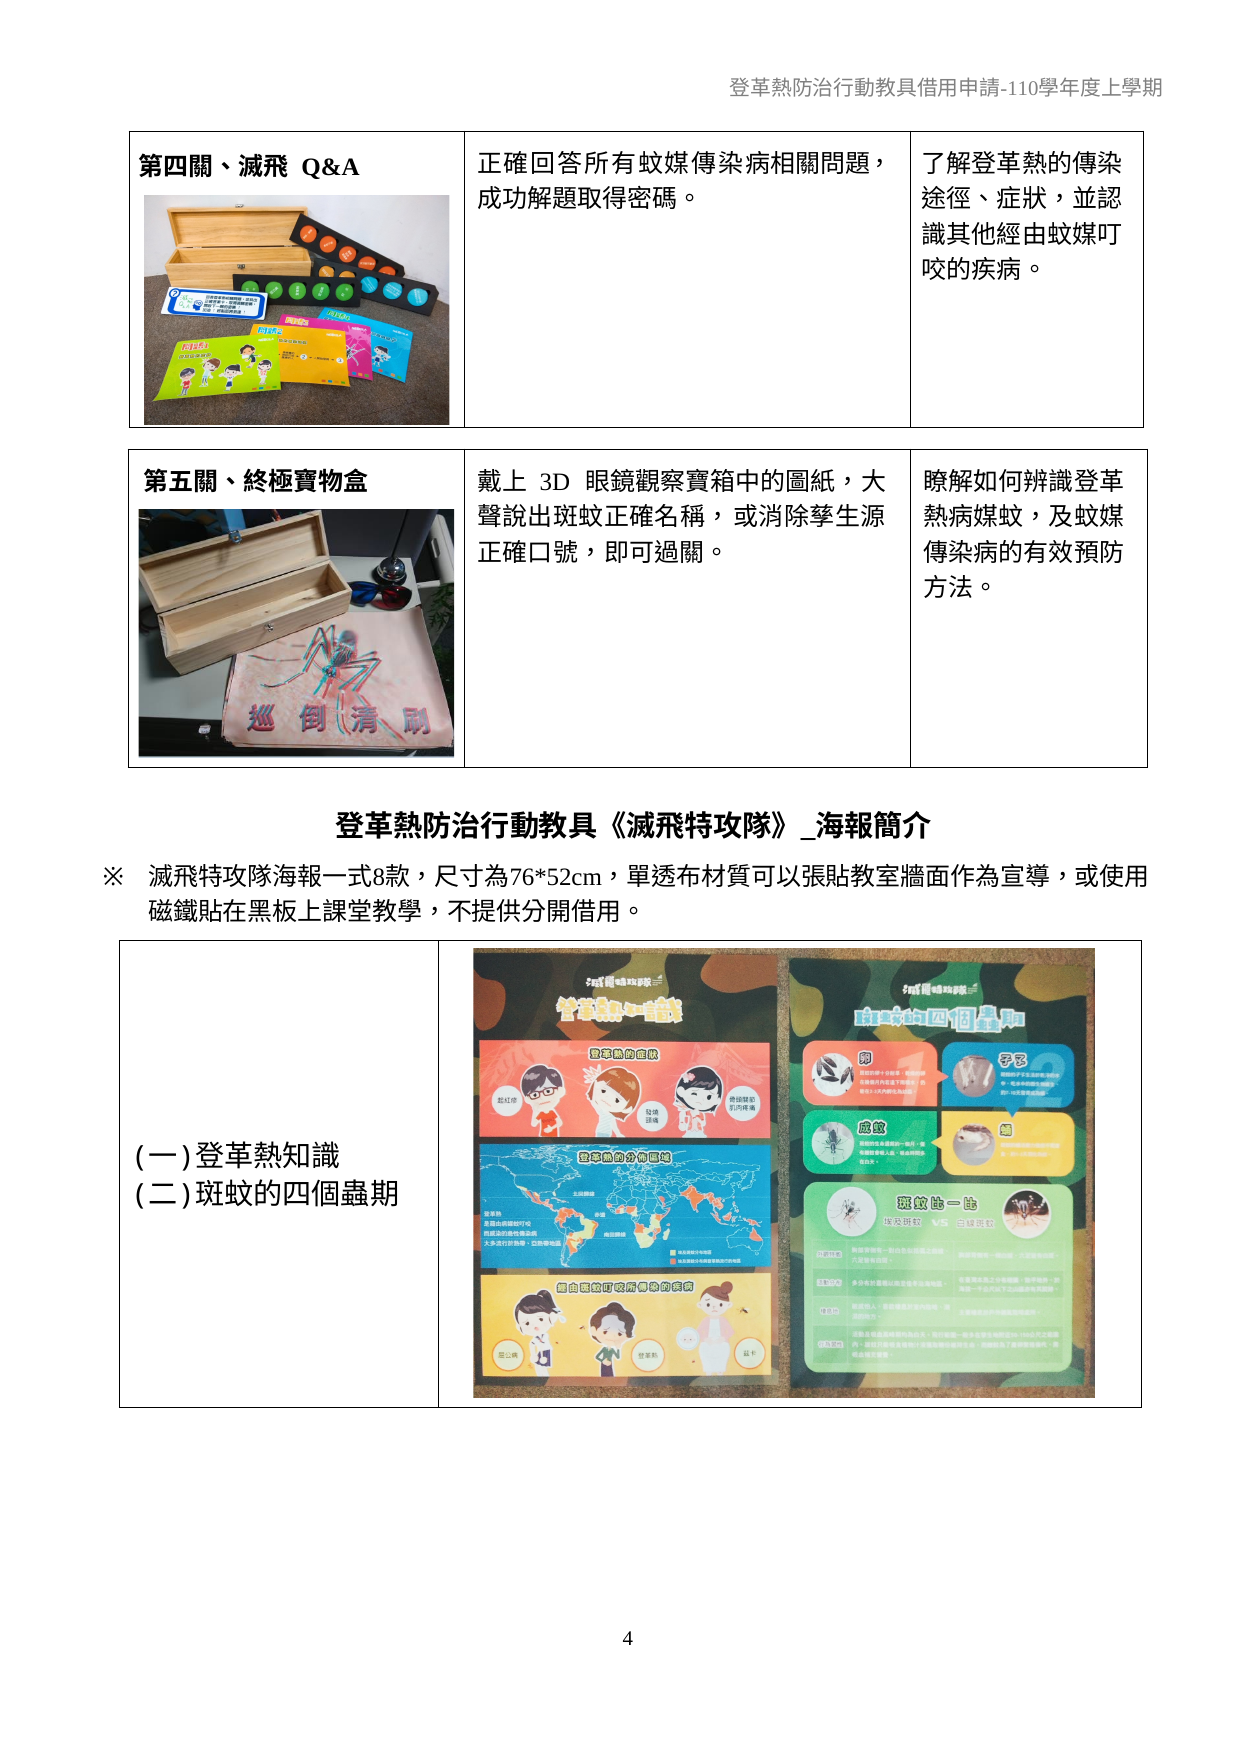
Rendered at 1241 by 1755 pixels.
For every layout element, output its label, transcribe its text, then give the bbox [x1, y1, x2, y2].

table_header [439, 941, 1141, 1407]
table_header 瞭解如何辨識登革熱病媒蚊，及蚊媒傳染病的有效預防方法。 [911, 450, 1147, 767]
table_cell 了解登革熱的傳染途徑、症狀，並認識其他經由蚊媒叮咬的疾病。 [911, 132, 1143, 427]
picture [144, 195, 450, 425]
table_header 戴上 3D 眼鏡觀察寶箱中的圖紙，大聲說出斑蚊正確名稱，或消除孳生源正確口號，即可過關。 [465, 450, 910, 767]
table_header (一)登革熱知識 (二)斑蚊的四個蟲期 [120, 941, 438, 1407]
picture [138, 509, 455, 758]
picture [473, 948, 1095, 1398]
table_cell 第四關、滅飛 Q&A [130, 132, 464, 427]
table_header 第五關、終極寶物盒 [129, 450, 464, 767]
list 滅飛特攻隊海報一式8款，尺寸為76*52cm，單透布材質可以張貼教室牆面作為宣導，或使用磁鐵貼在黑板上課堂教學，不提供分開借用。 [98, 857, 1163, 927]
table_cell 正確回答所有蚊媒傳染病相關問題，成功解題取得密碼。 [465, 132, 910, 427]
text 登革熱防治行動教具《滅飛特攻隊》_海報簡介 [98, 806, 1169, 844]
